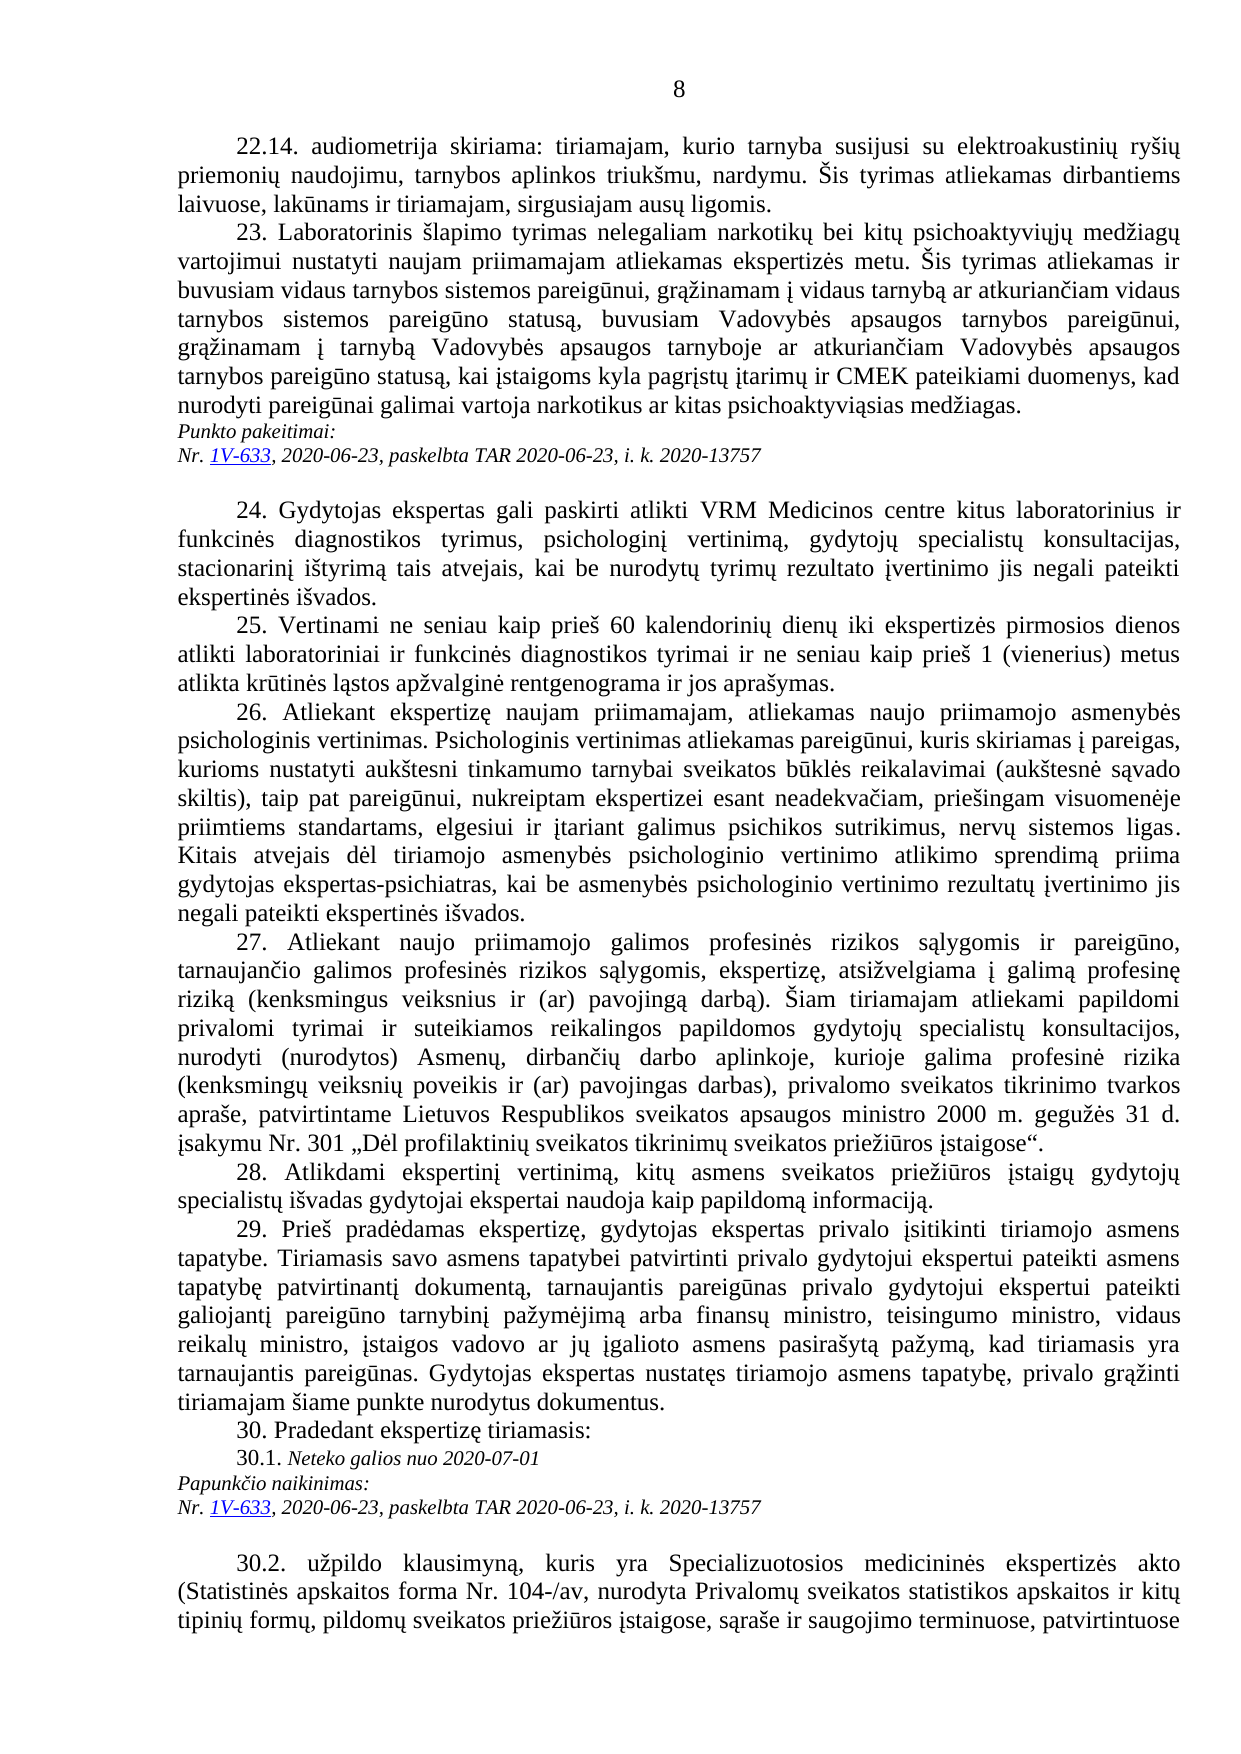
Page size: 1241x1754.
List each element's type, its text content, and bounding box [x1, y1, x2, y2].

text 30. Pradedant ekspertizę tiriamasis: [177, 1416, 1181, 1444]
text 22.14. audiometrija skiriama: tiriamajam, kurio tarnyba susijusi su elektroakustinių ryšių priemonių naudojimu, tarnybos aplinkos triukšmu, nardymu. Šis tyrimas atliekamas dirbantiems laivuose, lakūnams ir tiriamajam, sirgusiajam ausų ligomis. [177, 131, 1181, 217]
text Nr. 1V-633, 2020-06-23, paskelbta TAR 2020-06-23, i. k. 2020-13757 [177, 443, 1181, 467]
text 24. Gydytojas ekspertas gali paskirti atlikti VRM Medicinos centre kitus laboratorinius ir funkcinės diagnostikos tyrimus, psichologinį vertinimą, gydytojų specialistų konsultacijas, stacionarinį ištyrimą tais atvejais, kai be nurodytų tyrimų rezultato įvertinimo jis negali pateikti ekspertinės išvados. [177, 496, 1181, 611]
text Punkto pakeitimai: [177, 419, 1181, 443]
text 30.2. užpildo klausimyną, kuris yra Specializuotosios medicininės ekspertizės akto (Statistinės apskaitos forma Nr. 104-/av, nurodyta Privalomų sveikatos statistikos apskaitos ir kitų tipinių formų, pildomų sveikatos priežiūros įstaigose, sąraše ir saugojimo terminuose, patvirtintuose [177, 1548, 1181, 1634]
text 30.1. Neteko galios nuo 2020-07-01 [177, 1444, 1181, 1471]
text Papunkčio naikinimas: [177, 1471, 1181, 1495]
text 25. Vertinami ne seniau kaip prieš 60 kalendorinių dienų iki ekspertizės pirmosios dienos atlikti laboratoriniai ir funkcinės diagnostikos tyrimai ir ne seniau kaip prieš 1 (vienerius) metus atlikta krūtinės ląstos apžvalginė rentgenograma ir jos aprašymas. [177, 611, 1181, 697]
text 23. Laboratorinis šlapimo tyrimas nelegaliam narkotikų bei kitų psichoaktyviųjų medžiagų vartojimui nustatyti naujam priimamajam atliekamas ekspertizės metu. Šis tyrimas atliekamas ir buvusiam vidaus tarnybos sistemos pareigūnui, grąžinamam į vidaus tarnybą ar atkuriančiam vidaus tarnybos sistemos pareigūno statusą, buvusiam Vadovybės apsaugos tarnybos pareigūnui, grąžinamam į tarnybą Vadovybės apsaugos tarnyboje ar atkuriančiam Vadovybės apsaugos tarnybos pareigūno statusą, kai įstaigoms kyla pagrįstų įtarimų ir CMEK pateikiami duomenys, kad nurodyti pareigūnai galimai vartoja narkotikus ar kitas psichoaktyviąsias medžiagas. [177, 217, 1181, 419]
text Nr. 1V-633, 2020-06-23, paskelbta TAR 2020-06-23, i. k. 2020-13757 [177, 1495, 1181, 1519]
text 29. Prieš pradėdamas ekspertizę, gydytojas ekspertas privalo įsitikinti tiriamojo asmens tapatybe. Tiriamasis savo asmens tapatybei patvirtinti privalo gydytojui ekspertui pateikti asmens tapatybę patvirtinantį dokumentą, tarnaujantis pareigūnas privalo gydytojui ekspertui pateikti galiojantį pareigūno tarnybinį pažymėjimą arba finansų ministro, teisingumo ministro, vidaus reikalų ministro, įstaigos vadovo ar jų įgalioto asmens pasirašytą pažymą, kad tiriamasis yra tarnaujantis pareigūnas. Gydytojas ekspertas nustatęs tiriamojo asmens tapatybę, privalo grąžinti tiriamajam šiame punkte nurodytus dokumentus. [177, 1214, 1181, 1416]
text 27. Atliekant naujo priimamojo galimos profesinės rizikos sąlygomis ir pareigūno, tarnaujančio galimos profesinės rizikos sąlygomis, ekspertizę, atsižvelgiama į galimą profesinę riziką (kenksmingus veiksnius ir (ar) pavojingą darbą). Šiam tiriamajam atliekami papildomi privalomi tyrimai ir suteikiamos reikalingos papildomos gydytojų specialistų konsultacijos, nurodyti (nurodytos) Asmenų, dirbančių darbo aplinkoje, kurioje galima profesinė rizika (kenksmingų veiksnių poveikis ir (ar) pavojingas darbas), privalomo sveikatos tikrinimo tvarkos apraše, patvirtintame Lietuvos Respublikos sveikatos apsaugos ministro 2000 m. gegužės 31 d. įsakymu Nr. 301 „Dėl profilaktinių sveikatos tikrinimų sveikatos priežiūros įstaigose“. [177, 927, 1181, 1157]
text 28. Atlikdami ekspertinį vertinimą, kitų asmens sveikatos priežiūros įstaigų gydytojų specialistų išvadas gydytojai ekspertai naudoja kaip papildomą informaciją. [177, 1157, 1181, 1214]
text 26. Atliekant ekspertizę naujam priimamajam, atliekamas naujo priimamojo asmenybės psichologinis vertinimas. Psichologinis vertinimas atliekamas pareigūnui, kuris skiriamas į pareigas, kurioms nustatyti aukštesni tinkamumo tarnybai sveikatos būklės reikalavimai (aukštesnė sąvado skiltis), taip pat pareigūnui, nukreiptam ekspertizei esant neadekvačiam, priešingam visuomenėje priimtiems standartams, elgesiui ir įtariant galimus psichikos sutrikimus, nervų sistemos ligas. Kitais atvejais dėl tiriamojo asmenybės psichologinio vertinimo atlikimo sprendimą priima gydytojas ekspertas-psichiatras, kai be asmenybės psichologinio vertinimo rezultatų įvertinimo jis negali pateikti ekspertinės išvados. [177, 697, 1181, 927]
